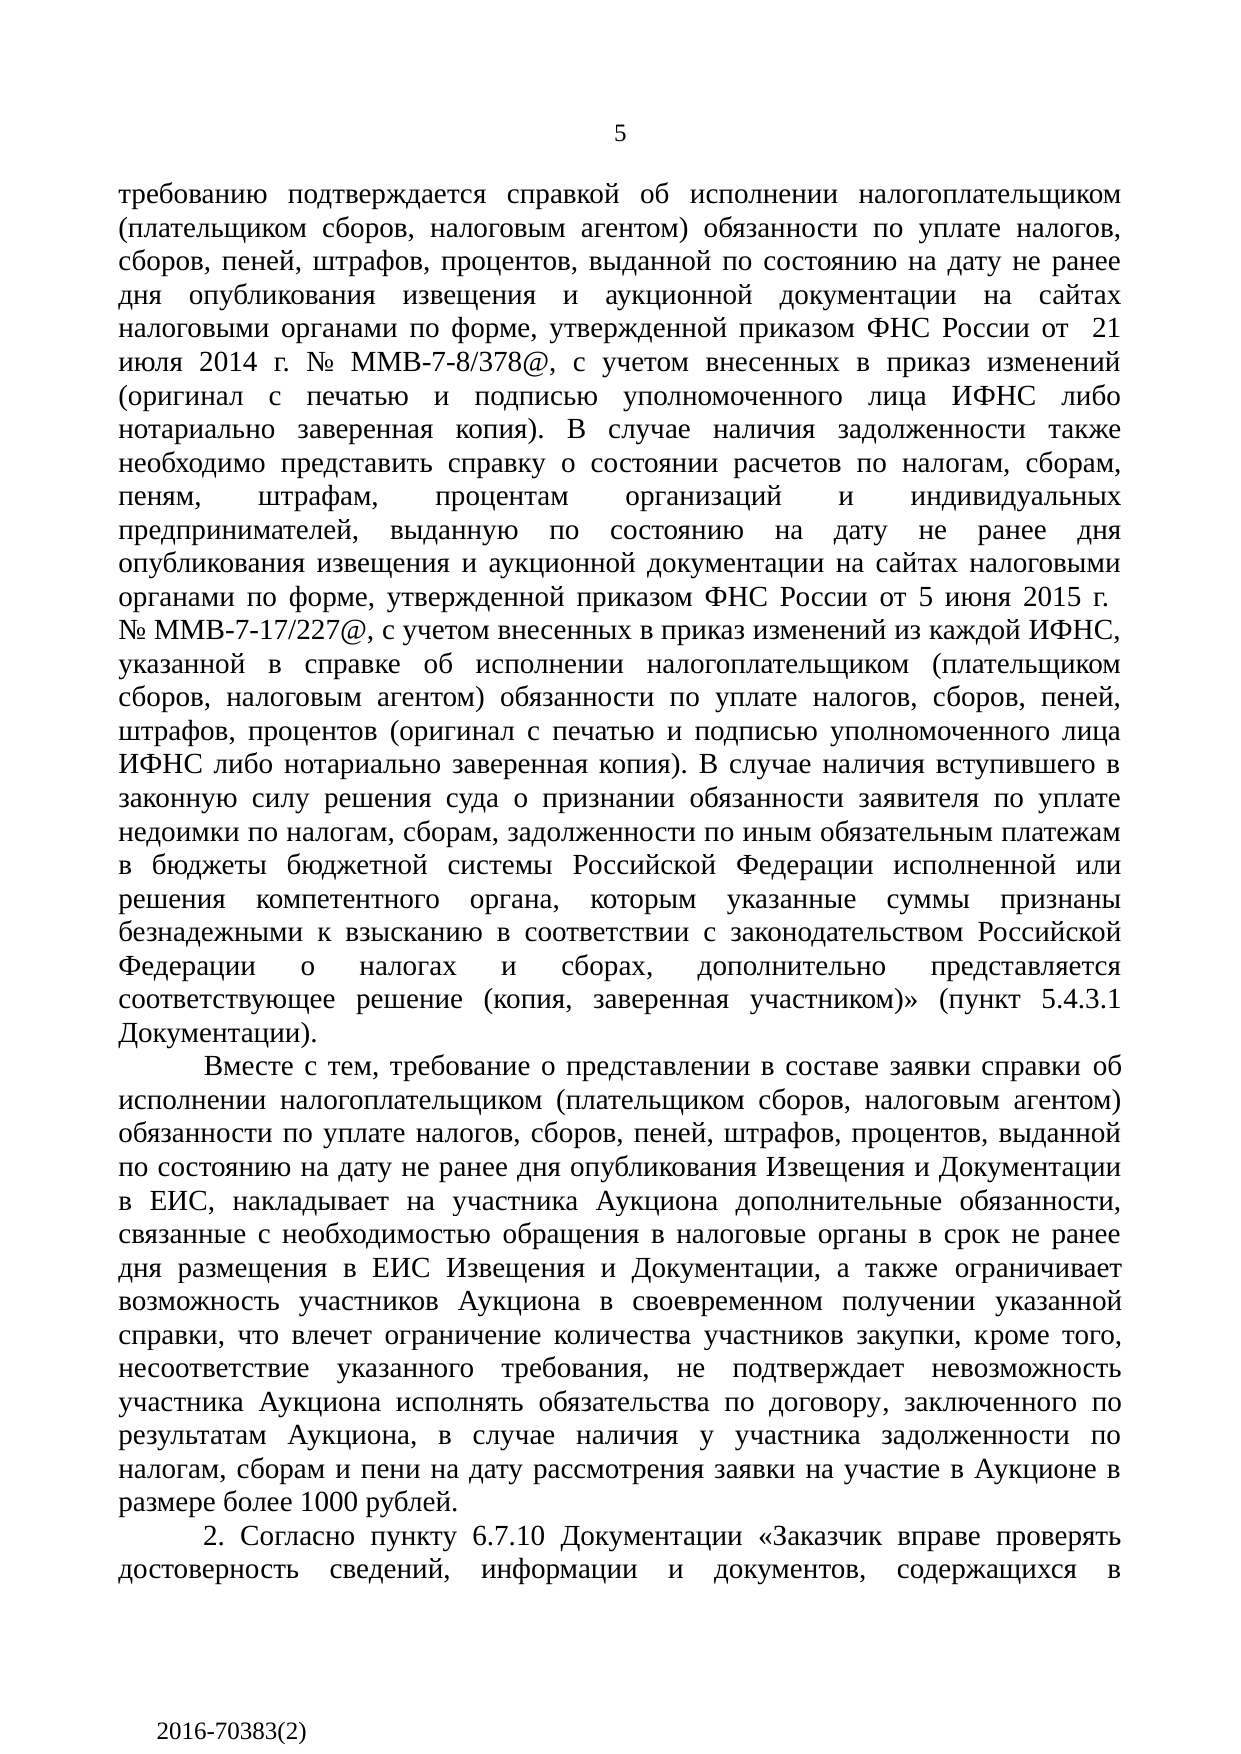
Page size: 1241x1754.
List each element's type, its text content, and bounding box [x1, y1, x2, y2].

text Вместе с тем, требование о представлении в составе заявки справки об исполнении налогоплательщиком (плательщиком сборов, налоговым агентом) обязанности по уплате налогов, сборов, пеней, штрафов, процентов, выданной по состоянию на дату не ранее дня опубликования Извещения и Документации в ЕИС, накладывает на участника Аукциона дополнительные обязанности, связанные с необходимостью обращения в налоговые органы в срок не ранее дня размещения в ЕИС Извещения и Документации, а также ограничивает возможность участников Аукциона в своевременном получении указанной справки, что влечет ограничение количества участников закупки, кроме того, несоответствие указанного требования, не подтверждает невозможность участника Аукциона исполнять обязательства по договору, заключенного по результатам Аукциона, в случае наличия у участника задолженности по налогам, сборам и пени на дату рассмотрения заявки на участие в Аукционе в размере более 1000 рублей. [118, 1048, 1122, 1518]
text требованию подтверждается справкой об исполнении налогоплательщиком (плательщиком сборов, налоговым агентом) обязанности по уплате налогов, сборов, пеней, штрафов, процентов, выданной по состоянию на дату не ранее дня опубликования извещения и аукционной документации на сайтах налоговыми органами по форме, утвержденной приказом ФНС России от 21 июля 2014 г. № ММВ-7-8/378@, с учетом внесенных в приказ изменений (оригинал с печатью и подписью уполномоченного лица ИФНС либо нотариально заверенная копия). В случае наличия задолженности также необходимо представить справку о состоянии расчетов по налогам, сборам, пеням, штрафам, процентам организаций и индивидуальных предпринимателей, выданную по состоянию на дату не ранее дня опубликования извещения и аукционной документации на сайтах налоговыми органами по форме, утвержденной приказом ФНС России от 5 июня 2015 г. № ММВ-7-17/227@, с учетом внесенных в приказ изменений из каждой ИФНС, указанной в справке об исполнении налогоплательщиком (плательщиком сборов, налоговым агентом) обязанности по уплате налогов, сборов, пеней, штрафов, процентов (оригинал с печатью и подписью уполномоченного лица ИФНС либо нотариально заверенная копия). В случае наличия вступившего в законную силу решения суда о признании обязанности заявителя по уплате недоимки по налогам, сборам, задолженности по иным обязательным платежам в бюджеты бюджетной системы Российской Федерации исполненной или решения компетентного органа, которым указанные суммы признаны безнадежными к взысканию в соответствии с законодательством Российской Федерации о налогах и сборах, дополнительно представляется соответствующее решение (копия, заверенная участником)» (пункт 5.4.3.1 Документации). [118, 176, 1122, 1048]
text 2. Согласно пункту 6.7.10 Документации «Заказчик вправе проверять достоверность сведений, информации и документов, содержащихся в [118, 1518, 1122, 1585]
